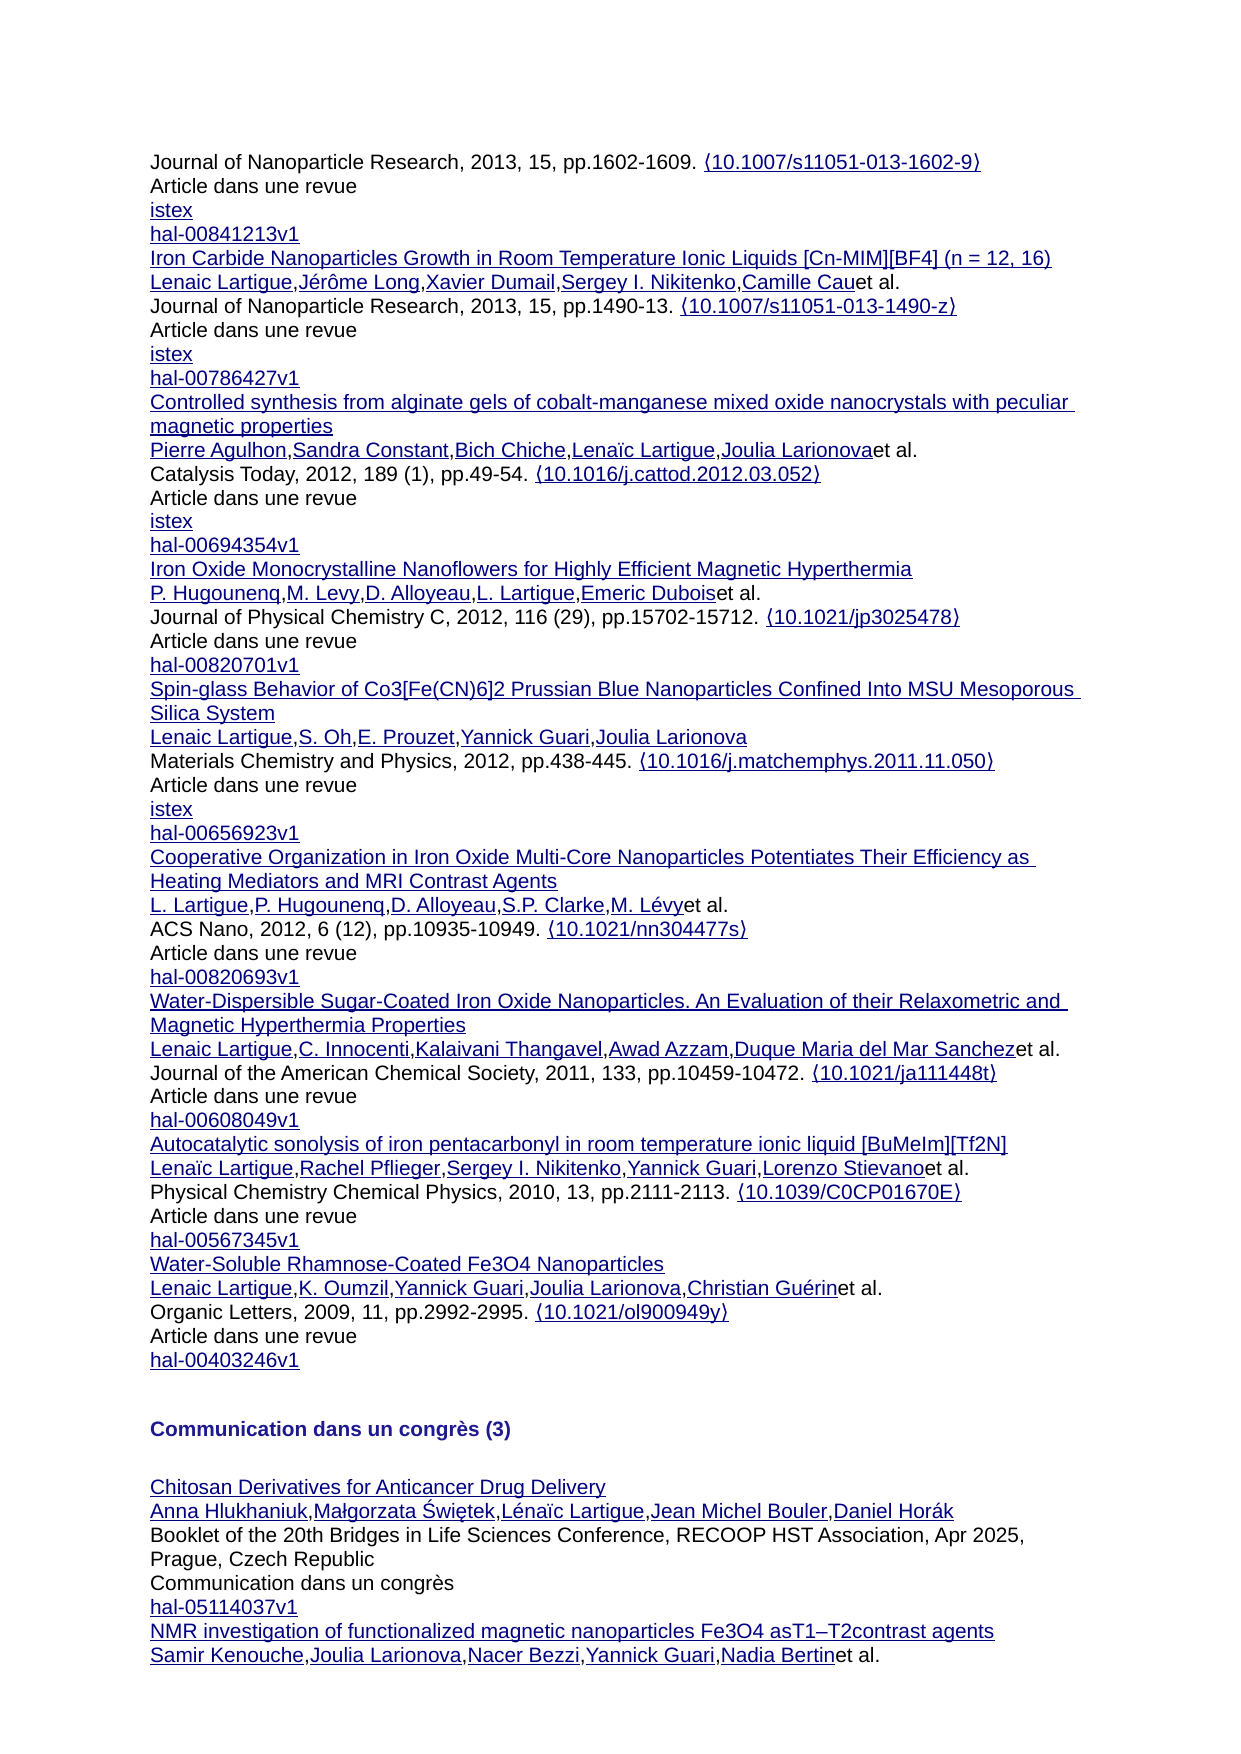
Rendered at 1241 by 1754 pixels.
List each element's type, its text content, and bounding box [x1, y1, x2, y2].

table_cell Spin-glass Behavior of Co3[Fe(CN)6]2 Prussian Blue Nanoparticles Confined Into MSU Mesoporous Silica System Lenaic Lartigue,S. Oh,E. Prouzet,Yannick Guari,Joulia Larionova Materials Chemistry and Physics, 2012, pp.438-445. ⟨10.1016/j.matchemphys.2011.11.050⟩ Article dans une revue istex hal-00656923v1 [150, 677, 1090, 845]
table_cell Iron Carbide Nanoparticles Growth in Room Temperature Ionic Liquids [Cn-MIM][BF4] (n = 12, 16) Lenaic Lartigue,Jérôme Long,Xavier Dumail,Sergey I. Nikitenko,Camille Cauet al. Journal of Nanoparticle Research, 2013, 15, pp.1490-13. ⟨10.1007/s11051-013-1490-z⟩ Article dans une revue istex hal-00786427v1 [150, 246, 1090, 389]
table_cell Cooperative Organization in Iron Oxide Multi-Core Nanoparticles Potentiates Their Efficiency as Heating Mediators and MRI Contrast Agents L. Lartigue,P. Hugounenq,D. Alloyeau,S.P. Clarke,M. Lévyet al. ACS Nano, 2012, 6 (12), pp.10935-10949. ⟨10.1021/nn304477s⟩ Article dans une revue hal-00820693v1 [150, 845, 1090, 988]
subtitle Communication dans un congrès (3) [150, 1417, 1090, 1441]
table_cell NMR investigation of functionalized magnetic nanoparticles Fe3O4 asT1–T2contrast agents Samir Kenouche,Joulia Larionova,Nacer Bezzi,Yannick Guari,Nadia Bertinet al. [150, 1619, 1090, 1667]
table_cell Water-Dispersible Sugar-Coated Iron Oxide Nanoparticles. An Evaluation of their Relaxometric and Magnetic Hyperthermia Properties Lenaic Lartigue,C. Innocenti,Kalaivani Thangavel,Awad Azzam,Duque Maria del Mar Sanchezet al. Journal of the American Chemical Society, 2011, 133, pp.10459-10472. ⟨10.1021/ja111448t⟩ Article dans une revue hal-00608049v1 [150, 989, 1090, 1132]
table_header Chitosan Derivatives for Anticancer Drug Delivery Anna Hlukhaniuk,Małgorzata Świętek,Lénaïc Lartigue,Jean Michel Bouler,Daniel Horák Booklet of the 20th Bridges in Life Sciences Conference, RECOOP HST Association, Apr 2025, Prague, Czech Republic Communication dans un congrès hal-05114037v1 [150, 1475, 1090, 1619]
table_cell Autocatalytic sonolysis of iron pentacarbonyl in room temperature ionic liquid [BuMeIm][Tf2N] Lenaïc Lartigue,Rachel Pflieger,Sergey I. Nikitenko,Yannick Guari,Lorenzo Stievanoet al. Physical Chemistry Chemical Physics, 2010, 13, pp.2111-2113. ⟨10.1039/C0CP01670E⟩ Article dans une revue hal-00567345v1 [150, 1132, 1090, 1252]
table_cell Controlled synthesis from alginate gels of cobalt-manganese mixed oxide nanocrystals with peculiar magnetic properties Pierre Agulhon,Sandra Constant,Bich Chiche,Lenaïc Lartigue,Joulia Larionovaet al. Catalysis Today, 2012, 189 (1), pp.49-54. ⟨10.1016/j.cattod.2012.03.052⟩ Article dans une revue istex hal-00694354v1 [150, 390, 1090, 557]
table_cell Journal of Nanoparticle Research, 2013, 15, pp.1602-1609. ⟨10.1007/s11051-013-1602-9⟩ Article dans une revue istex hal-00841213v1 [150, 150, 1090, 246]
table_cell Iron Oxide Monocrystalline Nanoflowers for Highly Efficient Magnetic Hyperthermia P. Hugounenq,M. Levy,D. Alloyeau,L. Lartigue,Emeric Duboiset al. Journal of Physical Chemistry C, 2012, 116 (29), pp.15702-15712. ⟨10.1021/jp3025478⟩ Article dans une revue hal-00820701v1 [150, 557, 1090, 677]
table_cell Water-Soluble Rhamnose-Coated Fe3O4 Nanoparticles Lenaic Lartigue,K. Oumzil,Yannick Guari,Joulia Larionova,Christian Guérinet al. Organic Letters, 2009, 11, pp.2992-2995. ⟨10.1021/ol900949y⟩ Article dans une revue hal-00403246v1 [150, 1252, 1090, 1372]
